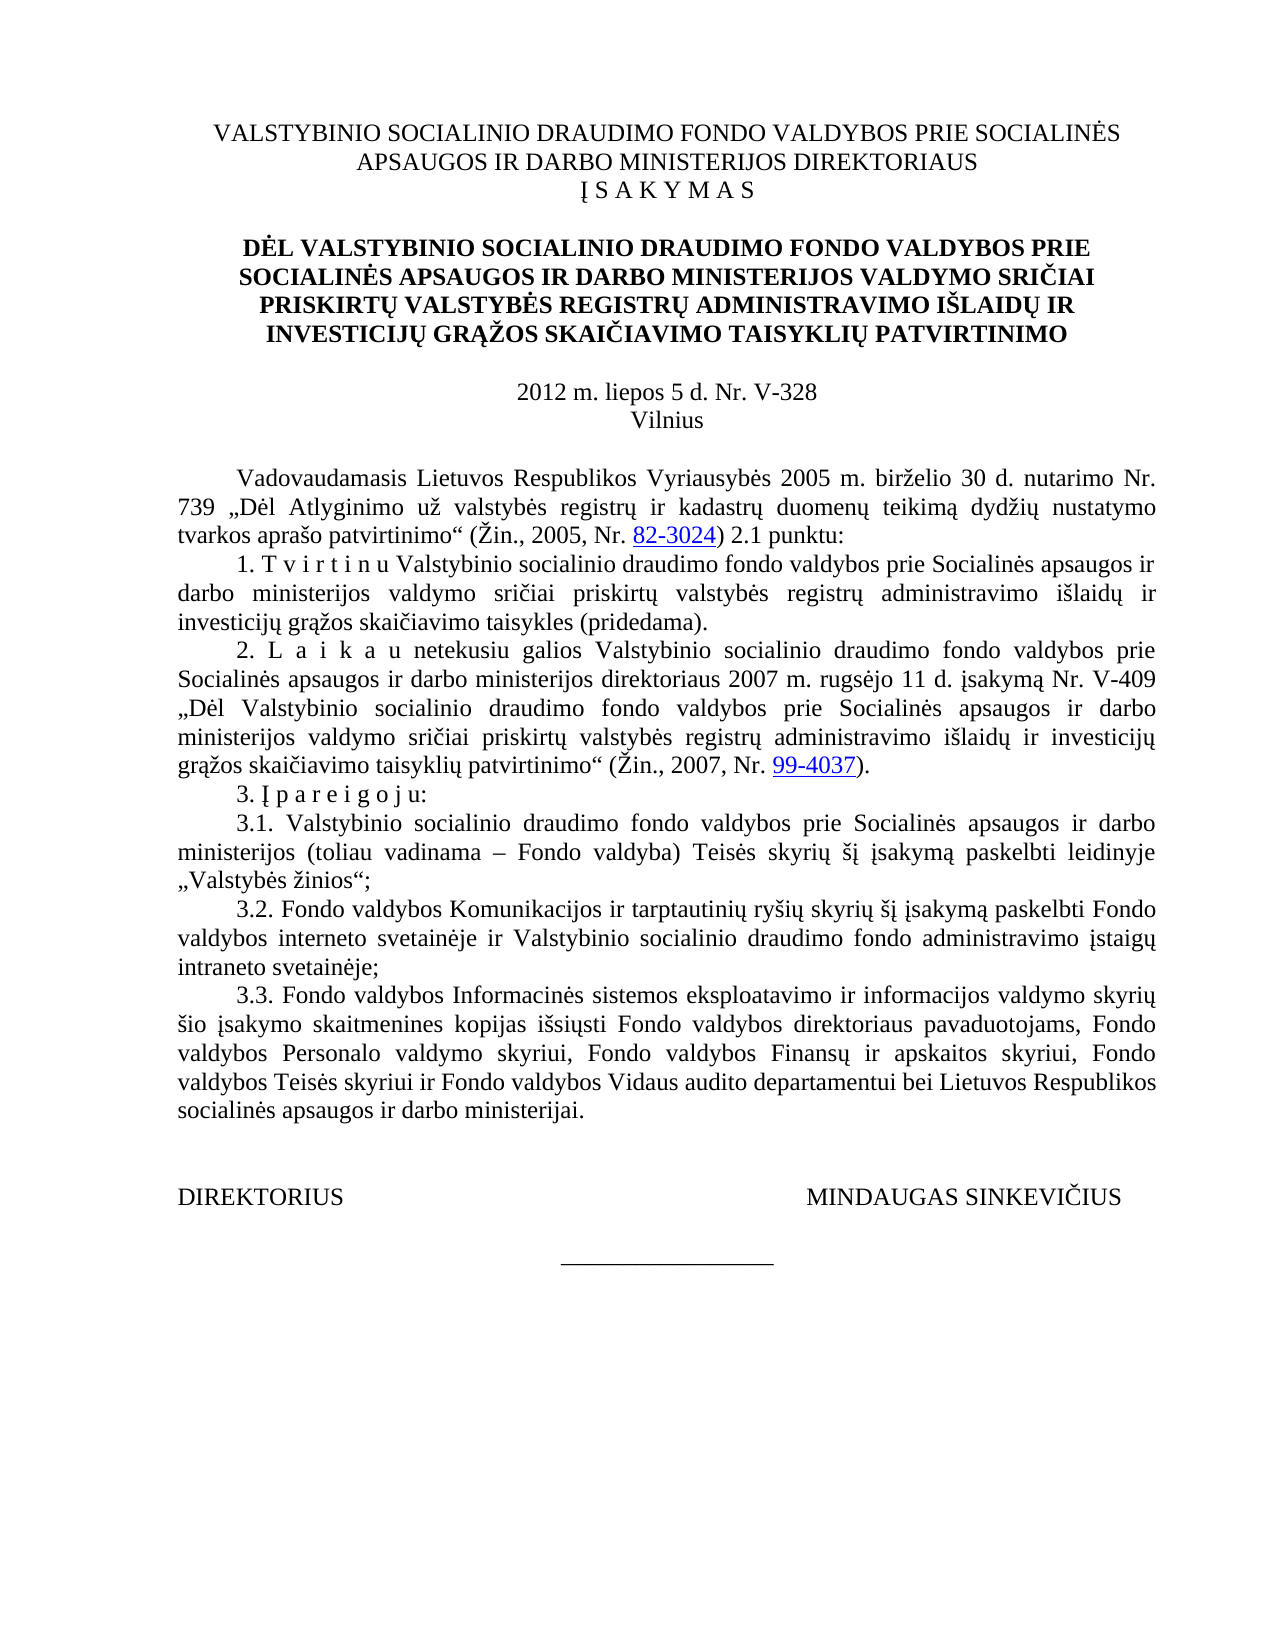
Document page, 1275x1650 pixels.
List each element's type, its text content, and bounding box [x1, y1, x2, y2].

text DĖL VALSTYBINIO SOCIALINIO DRAUDIMO FONDO VALDYBOS PRIE SOCIALINĖS APSAUGOS IR DARBO MINISTERIJOS VALDYMO SRIČIAI PRISKIRTŲ VALSTYBĖS REGISTRŲ ADMINISTRAVIMO IŠLAIDŲ IR INVESTICIJŲ GRĄŽOS SKAIČIAVIMO TAISYKLIŲ PATVIRTINIMO [177, 233, 1157, 348]
text 2. L a i k a u netekusiu galios Valstybinio socialinio draudimo fondo valdybos prie Socialinės apsaugos ir darbo ministerijos direktoriaus 2007 m. rugsėjo 11 d. įsakymą Nr. V-409 „Dėl Valstybinio socialinio draudimo fondo valdybos prie Socialinės apsaugos ir darbo ministerijos valdymo sričiai priskirtų valstybės registrų administravimo išlaidų ir investicijų grąžos skaičiavimo taisyklių patvirtinimo“ (Žin., 2007, Nr. 99-4037). [177, 636, 1157, 779]
text _________________ [177, 1239, 1157, 1268]
text Valstybinio socialinio draudimo fondo valdybos prie Socialinės apsaugos ir darbo ministerijos DirektoriAus [177, 118, 1157, 176]
text 2012 m. liepos 5 d. Nr. V-328 [177, 377, 1157, 406]
text Vilnius [177, 406, 1157, 434]
text 3.2. Fondo valdybos Komunikacijos ir tarptautinių ryšių skyrių šį įsakymą paskelbti Fondo valdybos interneto svetainėje ir Valstybinio socialinio draudimo fondo administravimo įstaigų intraneto svetainėje; [177, 894, 1157, 981]
text 3.1. Valstybinio socialinio draudimo fondo valdybos prie Socialinės apsaugos ir darbo ministerijos (toliau vadinama – Fondo valdyba) Teisės skyrių šį įsakymą paskelbti leidinyje „Valstybės žinios“; [177, 808, 1157, 894]
text Direktorius Mindaugas Sinkevičius [177, 1182, 1157, 1211]
text 3.3. Fondo valdybos Informacinės sistemos eksploatavimo ir informacijos valdymo skyrių šio įsakymo skaitmenines kopijas išsiųsti Fondo valdybos direktoriaus pavaduotojams, Fondo valdybos Personalo valdymo skyriui, Fondo valdybos Finansų ir apskaitos skyriui, Fondo valdybos Teisės skyriui ir Fondo valdybos Vidaus audito departamentui bei Lietuvos Respublikos socialinės apsaugos ir darbo ministerijai. [177, 981, 1157, 1124]
text 1. T v i r t i n u Valstybinio socialinio draudimo fondo valdybos prie Socialinės apsaugos ir darbo ministerijos valdymo sričiai priskirtų valstybės registrų administravimo išlaidų ir investicijų grąžos skaičiavimo taisykles (pridedama). [177, 549, 1157, 636]
text Vadovaudamasis Lietuvos Respublikos Vyriausybės 2005 m. birželio 30 d. nutarimo Nr. 739 „Dėl Atlyginimo už valstybės registrų ir kadastrų duomenų teikimą dydžių nustatymo tvarkos aprašo patvirtinimo“ (Žin., 2005, Nr. 82-3024) 2.1 punktu: [177, 463, 1157, 549]
text 3. Į p a r e i g o j u: [177, 779, 1157, 808]
text Į s a k y m a s [177, 176, 1157, 204]
